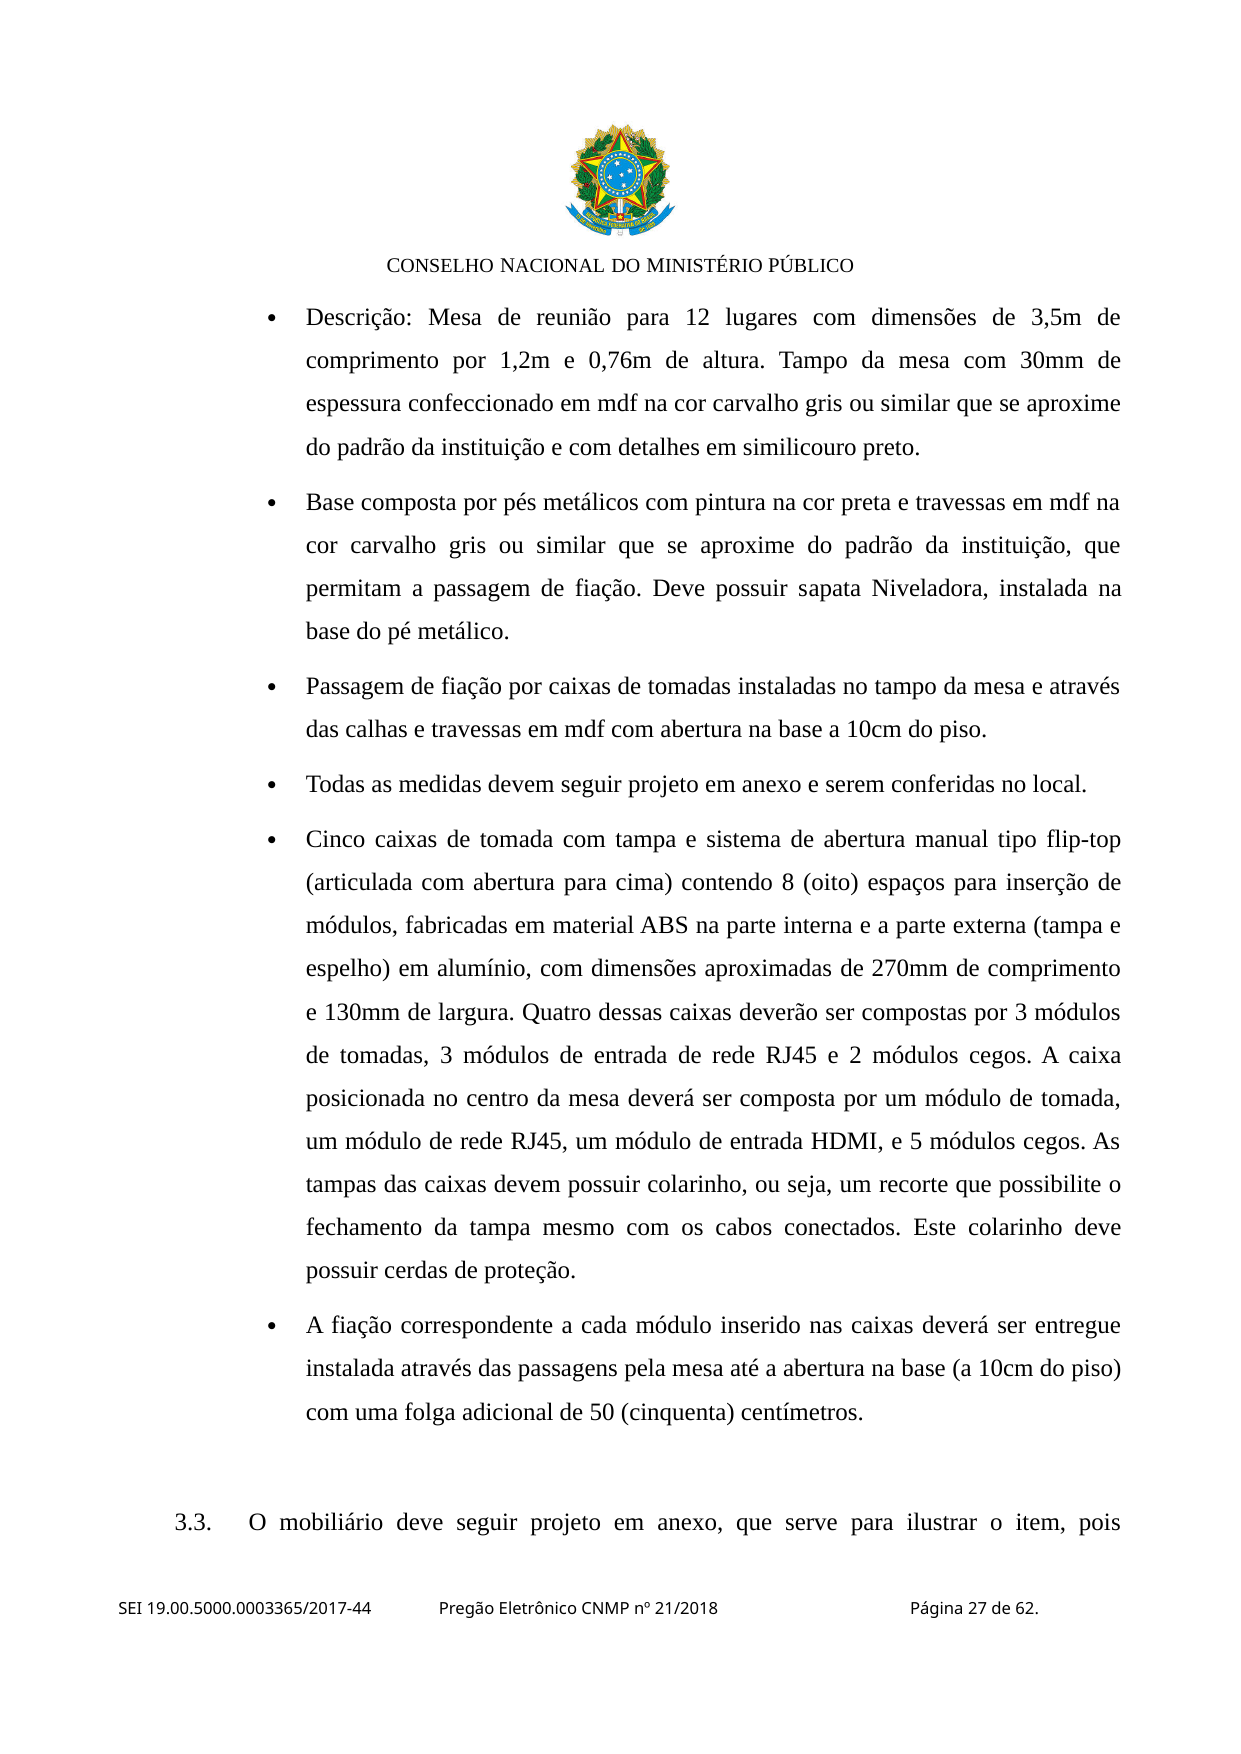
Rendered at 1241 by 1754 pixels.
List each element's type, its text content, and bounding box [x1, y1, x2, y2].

list O mobiliário deve seguir projeto em anexo, que serve para ilustrar o item, pois [174, 1507, 1122, 1535]
list Descrição: Mesa de reunião para 12 lugares com dimensões de 3,5m de comprimento por 1,2m e 0,76m de altura. Tampo da mesa com 30mm de espessura confeccionado em mdf na cor carvalho gris ou similar que se aproxime do padrão da instituição e com detalhes em similicouro preto. [268, 302, 1122, 460]
list Todas as medidas devem seguir projeto em anexo e serem conferidas no local. [268, 769, 1122, 798]
list Base composta por pés metálicos com pintura na cor preta e travessas em mdf na cor carvalho gris ou similar que se aproxime do padrão da instituição, que permitam a passagem de fiação. Deve possuir sapata Niveladora, instalada na base do pé metálico. [268, 487, 1122, 645]
list Cinco caixas de tomada com tampa e sistema de abertura manual tipo flip-top (articulada com abertura para cima) contendo 8 (oito) espaços para inserção de módulos, fabricadas em material ABS na parte interna e a parte externa (tampa e espelho) em alumínio, com dimensões aproximadas de 270mm de comprimento e 130mm de largura. Quatro dessas caixas deverão ser compostas por 3 módulos de tomadas, 3 módulos de entrada de rede RJ45 e 2 módulos cegos. A caixa posicionada no centro da mesa deverá ser composta por um módulo de tomada, um módulo de rede RJ45, um módulo de entrada HDMI, e 5 módulos cegos. As tampas das caixas devem possuir colarinho, ou seja, um recorte que possibilite o fechamento da tampa mesmo com os cabos conectados. Este colarinho deve possuir cerdas de proteção. [268, 824, 1122, 1284]
list A fiação correspondente a cada módulo inserido nas caixas deverá ser entregue instalada através das passagens pela mesa até a abertura na base (a 10cm do piso) com uma folga adicional de 50 (cinquenta) centímetros. [268, 1310, 1122, 1425]
list Passagem de fiação por caixas de tomadas instaladas no tampo da mesa e através das calhas e travessas em mdf com abertura na base a 10cm do piso. [268, 671, 1122, 743]
